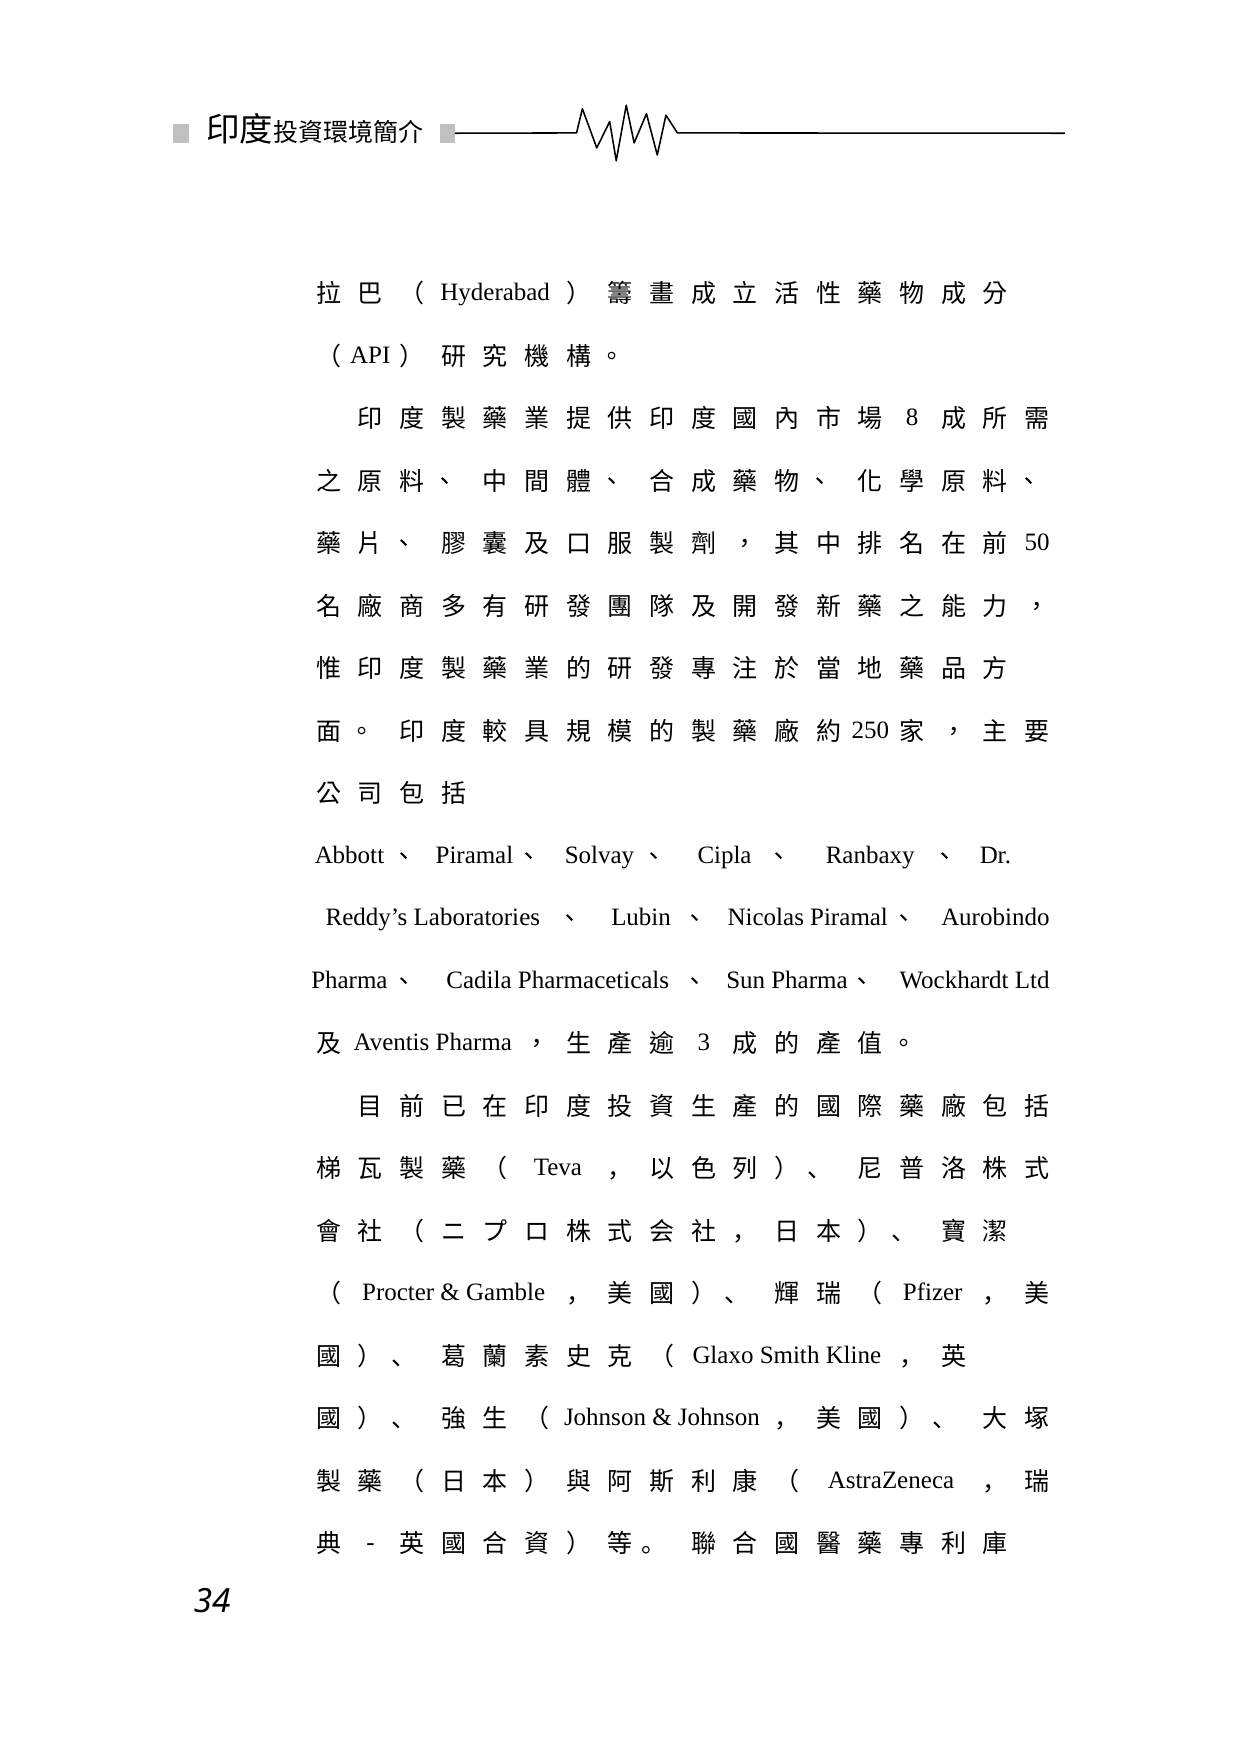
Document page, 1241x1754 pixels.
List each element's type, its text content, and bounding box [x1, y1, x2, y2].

text 目前已在印度投資生產的國際藥廠包括梯瓦製藥（Teva，以色列）、尼普洛株式會社（ニプロ株式会社，日本）、寶潔（Procter & Gamble，美國）、輝瑞（Pfizer，美國）、葛蘭素史克（Glaxo Smith Kline，英國）、強生（Johnson & Johnson，美國）、大塚製藥（日本）與阿斯利康（AstraZeneca，瑞典-英國合資）等。聯合國醫藥專利庫 [281, 1063, 1058, 1563]
text 印度製藥業提供印度國內市場8成所需之原料、中間體、合成藥物、化學原料、藥片、膠囊及口服製劑，其中排名在前50名廠商多有研發團隊及開發新藥之能力，惟印度製藥業的研發專注於當地藥品方面。印度較具規模的製藥廠約250家，主要公司包括Abbott、Piramal、Solvay、Cipla、Ranbaxy、Dr. Reddy’s Laboratories、Lubin、Nicolas Piramal、Aurobindo Pharma、Cadila Pharmaceticals、Sun Pharma、Wockhardt Ltd及Aventis Pharma，生產逾3成的產值。 [281, 375, 1058, 1063]
text 拉巴（Hyderabad）籌畫成立活性藥物成分（API）研究機構。 [281, 250, 1058, 375]
